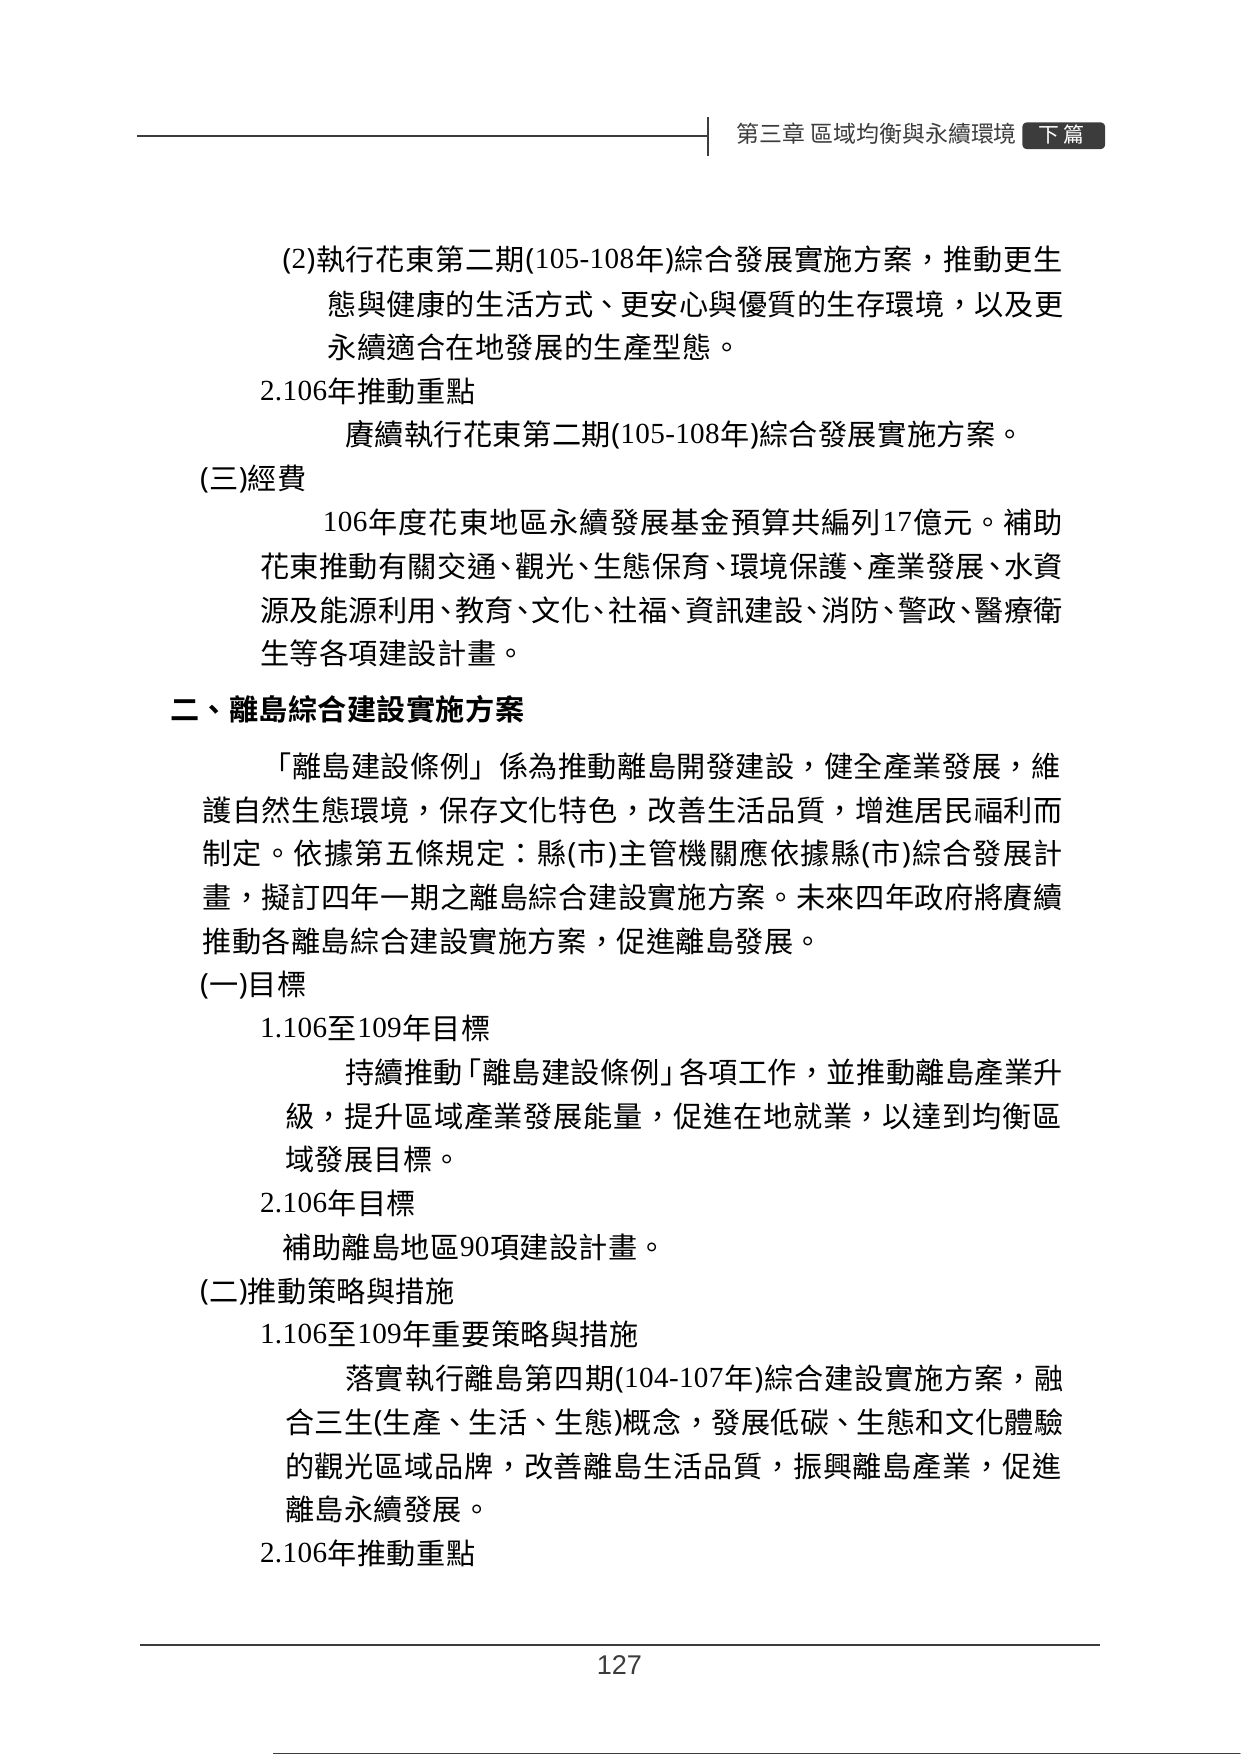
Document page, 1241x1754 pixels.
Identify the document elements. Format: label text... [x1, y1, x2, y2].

subtitle 二、離島綜合建設實施方案 [170, 686, 1063, 730]
subtitle (二)推動策略與措施 [200, 1267, 1063, 1311]
subtitle 1.106至109年重要策略與措施 [260, 1311, 1063, 1355]
subtitle (三)經費 [200, 455, 1063, 499]
subtitle 1.106至109年目標 [260, 1005, 1063, 1049]
subtitle (2)執行花東第二期(105-108年)綜合發展實施方案，推動更生態與健康的生活方式、更安心與優質的生存環境，以及更永續適合在地發展的生產型態。 [282, 236, 1063, 367]
text 「離島建設條例」係為推動離島開發建設，健全產業發展，維護自然生態環境，保存文化特色，改善生活品質，增進居民福利而制定。依據第五條規定：縣(市)主管機關應依據縣(市)綜合發展計畫，擬訂四年一期之離島綜合建設實施方案。未來四年政府將賡續推動各離島綜合建設實施方案，促進離島發展。 [202, 742, 1063, 961]
text 補助離島地區90項建設計畫。 [282, 1224, 1063, 1267]
text 落實執行離島第四期(104-107年)綜合建設實施方案，融合三生(生產、生活、生態)概念，發展低碳、生態和文化體驗的觀光區域品牌，改善離島生活品質，振興離島產業，促進離島永續發展。 [285, 1355, 1063, 1530]
subtitle (一)目標 [200, 961, 1063, 1005]
subtitle 2.106年推動重點 [260, 367, 1063, 411]
text 持續推動「離島建設條例」各項工作，並推動離島產業升級，提升區域產業發展能量，促進在地就業，以達到均衡區域發展目標。 [285, 1049, 1063, 1180]
text 賡續執行花東第二期(105-108年)綜合發展實施方案。 [285, 411, 1063, 455]
subtitle 2.106年目標 [260, 1180, 1063, 1224]
subtitle 2.106年推動重點 [260, 1530, 1063, 1574]
text 106年度花東地區永續發展基金預算共編列17億元。補助花東推動有關交通、觀光、生態保育、環境保護、產業發展、水資源及能源利用、教育、文化、社福、資訊建設、消防、警政、醫療衛生等各項建設計畫。 [260, 499, 1063, 674]
